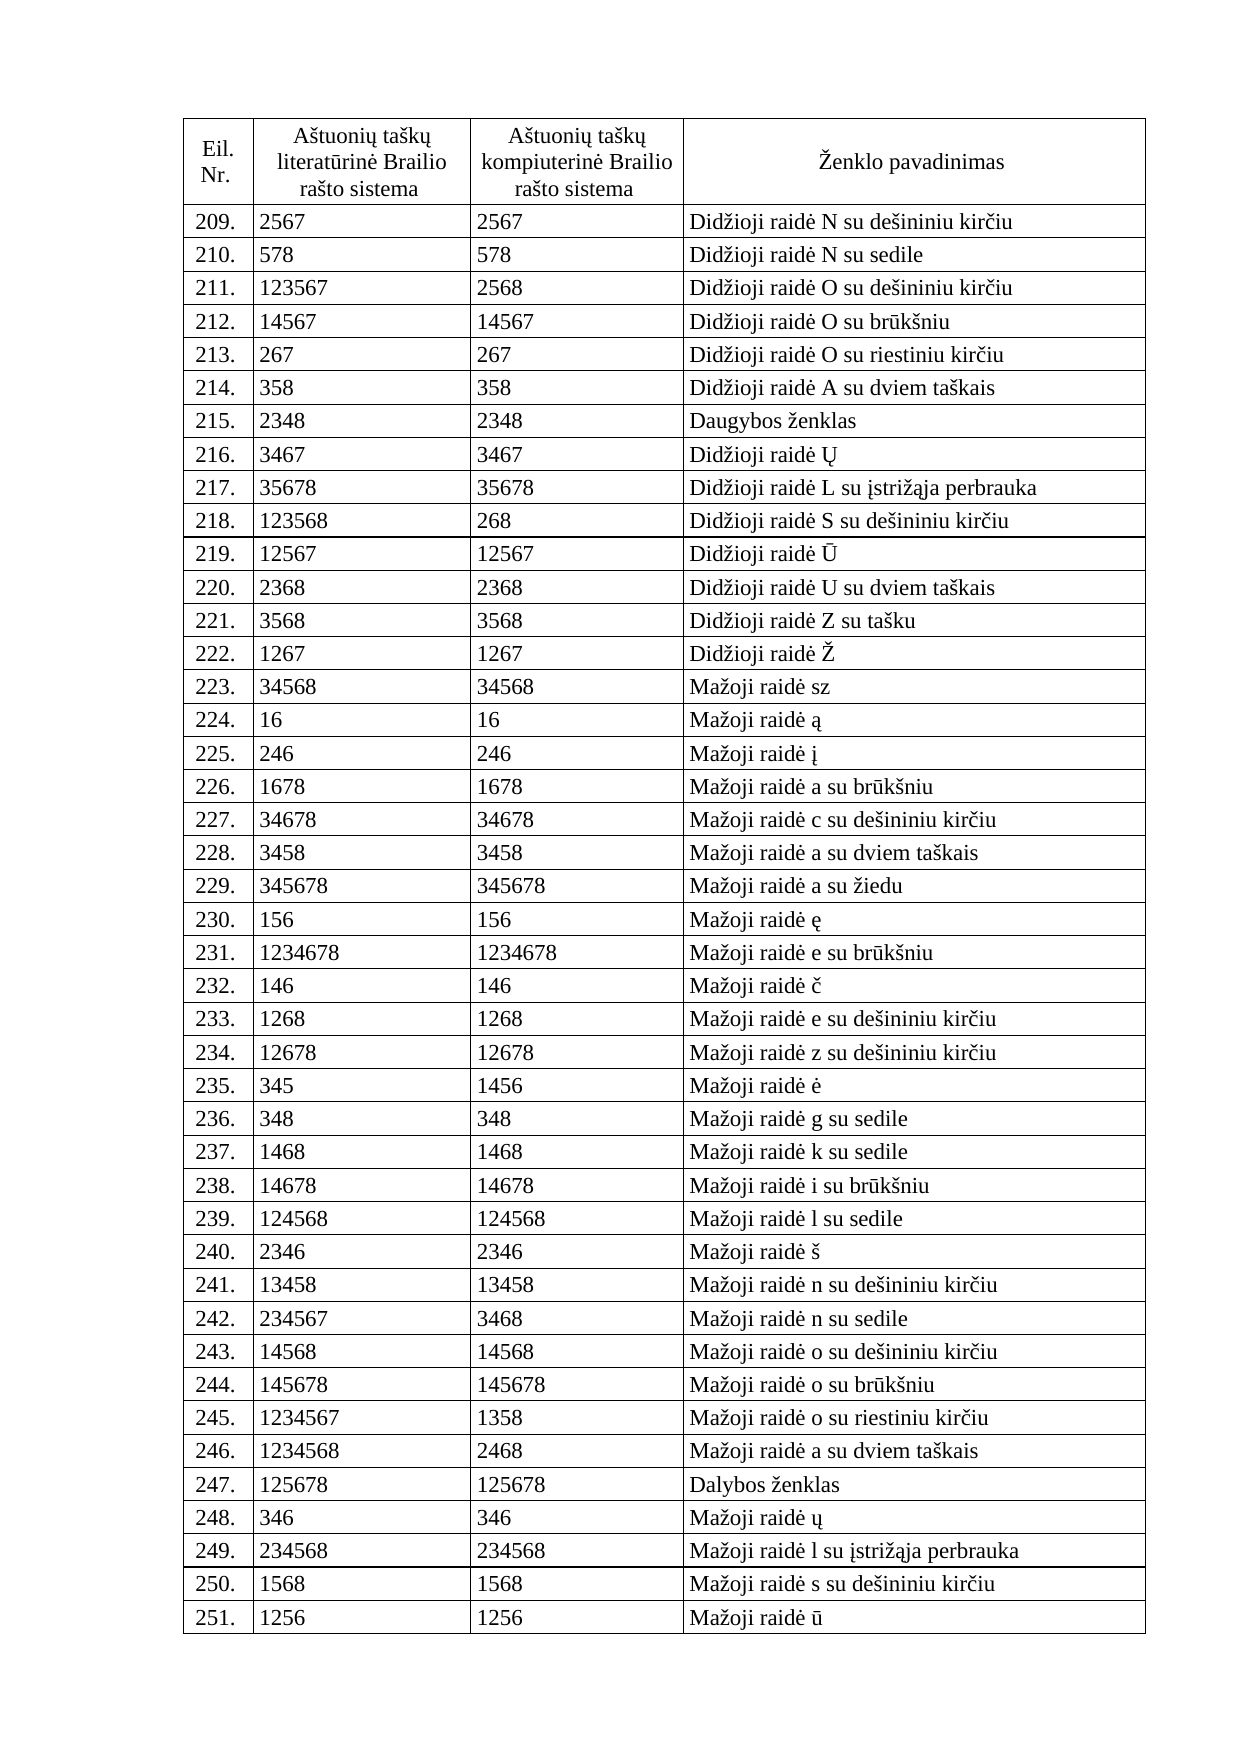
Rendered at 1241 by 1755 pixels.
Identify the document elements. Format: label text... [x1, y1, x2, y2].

table_cell Didžioji raidė Ū [684, 538, 1145, 569]
table_cell 2567 [254, 205, 470, 237]
table_cell 237. [184, 1136, 253, 1168]
table_cell Mažoji raidė s su dešininiu kirčiu [684, 1568, 1145, 1600]
table_cell 12678 [471, 1036, 683, 1068]
table_cell 242. [184, 1302, 253, 1334]
table_cell 226. [184, 770, 253, 802]
table_cell 146 [254, 969, 470, 1002]
table_cell 358 [471, 371, 683, 403]
table_cell Didžioji raidė L su įstrižąja perbrauka [684, 471, 1145, 503]
table_cell 221. [184, 604, 253, 636]
table_header Aštuonių taškų literatūrinė Brailio rašto sistema [254, 119, 470, 204]
table_cell Mažoji raidė į [684, 737, 1145, 769]
table_cell 1234567 [254, 1401, 470, 1433]
table_cell 243. [184, 1335, 253, 1367]
table_cell 247. [184, 1468, 253, 1500]
table_cell 215. [184, 405, 253, 437]
table_cell 34678 [254, 803, 470, 835]
table_cell Mažoji raidė e su dešininiu kirčiu [684, 1003, 1145, 1035]
table_cell 2567 [471, 205, 683, 237]
table_cell 1468 [471, 1136, 683, 1168]
table_cell 1234678 [471, 936, 683, 968]
table_cell 14568 [471, 1335, 683, 1367]
table_cell 348 [471, 1102, 683, 1134]
table_cell Mažoji raidė n su dešininiu kirčiu [684, 1269, 1145, 1301]
table_cell 214. [184, 371, 253, 403]
table_cell Mažoji raidė k su sedile [684, 1136, 1145, 1168]
table_cell 2568 [471, 272, 683, 304]
table_cell 2468 [471, 1435, 683, 1467]
table_cell 1568 [254, 1568, 470, 1600]
table_cell 34568 [254, 670, 470, 702]
table_cell 348 [254, 1102, 470, 1134]
table_cell Mažoji raidė e su brūkšniu [684, 936, 1145, 968]
table_cell 268 [471, 504, 683, 536]
table_cell 34568 [471, 670, 683, 702]
table_cell Mažoji raidė a su žiedu [684, 870, 1145, 902]
table_cell 35678 [254, 471, 470, 503]
table_cell 248. [184, 1501, 253, 1533]
table_cell 223. [184, 670, 253, 702]
table_cell 3468 [471, 1302, 683, 1334]
table_cell Didžioji raidė U su dviem taškais [684, 571, 1145, 603]
table_cell 224. [184, 704, 253, 736]
table_cell 1358 [471, 1401, 683, 1433]
table_header Eil. Nr. [184, 119, 253, 204]
table_cell 12678 [254, 1036, 470, 1068]
table_cell Didžioji raidė O su dešininiu kirčiu [684, 272, 1145, 304]
table_cell 234568 [254, 1534, 470, 1566]
table_cell 1256 [471, 1601, 683, 1633]
table_cell 3458 [254, 836, 470, 869]
table_cell 34678 [471, 803, 683, 835]
table_cell 240. [184, 1235, 253, 1267]
table_cell 123568 [254, 504, 470, 536]
table_cell 216. [184, 438, 253, 470]
table_cell 1267 [254, 637, 470, 669]
table_cell 234568 [471, 1534, 683, 1566]
table_cell Mažoji raidė g su sedile [684, 1102, 1145, 1134]
table_cell 145678 [254, 1368, 470, 1400]
table_cell Mažoji raidė o su dešininiu kirčiu [684, 1335, 1145, 1367]
table_cell 345678 [254, 870, 470, 902]
table_cell Dalybos ženklas [684, 1468, 1145, 1500]
table_cell 12567 [254, 538, 470, 569]
table_cell 239. [184, 1202, 253, 1234]
table_cell 16 [471, 704, 683, 736]
table_cell 234. [184, 1036, 253, 1068]
table_cell 213. [184, 338, 253, 370]
table_cell 250. [184, 1568, 253, 1600]
table_cell Mažoji raidė o su riestiniu kirčiu [684, 1401, 1145, 1433]
table_cell 14678 [254, 1169, 470, 1201]
table_cell 232. [184, 969, 253, 1002]
table_cell 578 [254, 238, 470, 271]
table_cell 2346 [254, 1235, 470, 1267]
table_cell 228. [184, 836, 253, 869]
table_cell Mažoji raidė č [684, 969, 1145, 1002]
table_cell Mažoji raidė ų [684, 1501, 1145, 1533]
table_cell 212. [184, 305, 253, 337]
table_cell Mažoji raidė i su brūkšniu [684, 1169, 1145, 1201]
table_cell 578 [471, 238, 683, 271]
table_cell Didžioji raidė O su riestiniu kirčiu [684, 338, 1145, 370]
table_cell 156 [471, 903, 683, 935]
table_cell 1234568 [254, 1435, 470, 1467]
table_cell 241. [184, 1269, 253, 1301]
table_cell Didžioji raidė O su brūkšniu [684, 305, 1145, 337]
table_cell Didžioji raidė N su dešininiu kirčiu [684, 205, 1145, 237]
table_cell Daugybos ženklas [684, 405, 1145, 437]
table_cell 234567 [254, 1302, 470, 1334]
table_cell Mažoji raidė a su brūkšniu [684, 770, 1145, 802]
table_cell 156 [254, 903, 470, 935]
table_cell 246. [184, 1435, 253, 1467]
table_cell 345 [254, 1069, 470, 1101]
table_cell Mažoji raidė n su sedile [684, 1302, 1145, 1334]
table_cell Mažoji raidė c su dešininiu kirčiu [684, 803, 1145, 835]
table_cell 3568 [254, 604, 470, 636]
table_cell 238. [184, 1169, 253, 1201]
table_cell Mažoji raidė a su dviem taškais [684, 836, 1145, 869]
table_cell 211. [184, 272, 253, 304]
table_cell Mažoji raidė l su sedile [684, 1202, 1145, 1234]
table_cell 231. [184, 936, 253, 968]
table_cell 2368 [254, 571, 470, 603]
table_cell 13458 [471, 1269, 683, 1301]
table_cell 244. [184, 1368, 253, 1400]
table_cell 1468 [254, 1136, 470, 1168]
table_cell 235. [184, 1069, 253, 1101]
table_cell 245. [184, 1401, 253, 1433]
table_cell 2348 [471, 405, 683, 437]
table_cell 125678 [471, 1468, 683, 1500]
table_cell 124568 [254, 1202, 470, 1234]
table_cell 225. [184, 737, 253, 769]
table_cell 123567 [254, 272, 470, 304]
table_cell 230. [184, 903, 253, 935]
table_cell Mažoji raidė ū [684, 1601, 1145, 1633]
table_cell Didžioji raidė Z su tašku [684, 604, 1145, 636]
table_cell 1678 [254, 770, 470, 802]
table_cell Didžioji raidė Ž [684, 637, 1145, 669]
table_cell 14678 [471, 1169, 683, 1201]
table_cell 2346 [471, 1235, 683, 1267]
table_cell 218. [184, 504, 253, 536]
table_cell Mažoji raidė ą [684, 704, 1145, 736]
table_cell 1256 [254, 1601, 470, 1633]
table_cell Didžioji raidė A su dviem taškais [684, 371, 1145, 403]
table_cell Didžioji raidė S su dešininiu kirčiu [684, 504, 1145, 536]
table_cell 1456 [471, 1069, 683, 1101]
table_cell Mažoji raidė o su brūkšniu [684, 1368, 1145, 1400]
table_cell 35678 [471, 471, 683, 503]
table_cell 267 [471, 338, 683, 370]
table_cell 233. [184, 1003, 253, 1035]
table_cell 13458 [254, 1269, 470, 1301]
table_cell 14567 [254, 305, 470, 337]
table_cell 219. [184, 538, 253, 569]
table_cell 236. [184, 1102, 253, 1134]
table_cell 3467 [254, 438, 470, 470]
table_cell 3458 [471, 836, 683, 869]
table_cell 267 [254, 338, 470, 370]
table_cell 346 [254, 1501, 470, 1533]
table_cell 345678 [471, 870, 683, 902]
table_cell 1268 [254, 1003, 470, 1035]
table_cell Mažoji raidė ę [684, 903, 1145, 935]
table_cell Mažoji raidė l su įstrižąja perbrauka [684, 1534, 1145, 1566]
table_cell Mažoji raidė a su dviem taškais [684, 1435, 1145, 1467]
table_cell 16 [254, 704, 470, 736]
table_cell 125678 [254, 1468, 470, 1500]
table_cell 358 [254, 371, 470, 403]
table_cell 2368 [471, 571, 683, 603]
table_cell 124568 [471, 1202, 683, 1234]
table_cell Mažoji raidė sz [684, 670, 1145, 702]
table_cell 246 [254, 737, 470, 769]
table_cell Mažoji raidė š [684, 1235, 1145, 1267]
table_cell 146 [471, 969, 683, 1002]
table_cell 210. [184, 238, 253, 271]
table_cell 217. [184, 471, 253, 503]
table_cell 346 [471, 1501, 683, 1533]
table_cell 12567 [471, 538, 683, 569]
table_cell Didžioji raidė Ų [684, 438, 1145, 470]
table_cell 145678 [471, 1368, 683, 1400]
table_cell 222. [184, 637, 253, 669]
table_cell 2348 [254, 405, 470, 437]
table_cell 251. [184, 1601, 253, 1633]
table_cell Mažoji raidė z su dešininiu kirčiu [684, 1036, 1145, 1068]
table_cell 14568 [254, 1335, 470, 1367]
table_cell 3568 [471, 604, 683, 636]
table_cell 229. [184, 870, 253, 902]
table_cell Didžioji raidė N su sedile [684, 238, 1145, 271]
table_cell 3467 [471, 438, 683, 470]
table_cell 1568 [471, 1568, 683, 1600]
table_cell Mažoji raidė ė [684, 1069, 1145, 1101]
table_header Aštuonių taškų kompiuterinė Brailio rašto sistema [471, 119, 683, 204]
table_cell 220. [184, 571, 253, 603]
table_cell 209. [184, 205, 253, 237]
table_cell 1267 [471, 637, 683, 669]
table_cell 246 [471, 737, 683, 769]
table_cell 1678 [471, 770, 683, 802]
table_cell 249. [184, 1534, 253, 1566]
table_header Ženklo pavadinimas [684, 119, 1145, 204]
table_cell 14567 [471, 305, 683, 337]
table_cell 227. [184, 803, 253, 835]
table_cell 1234678 [254, 936, 470, 968]
table_cell 1268 [471, 1003, 683, 1035]
